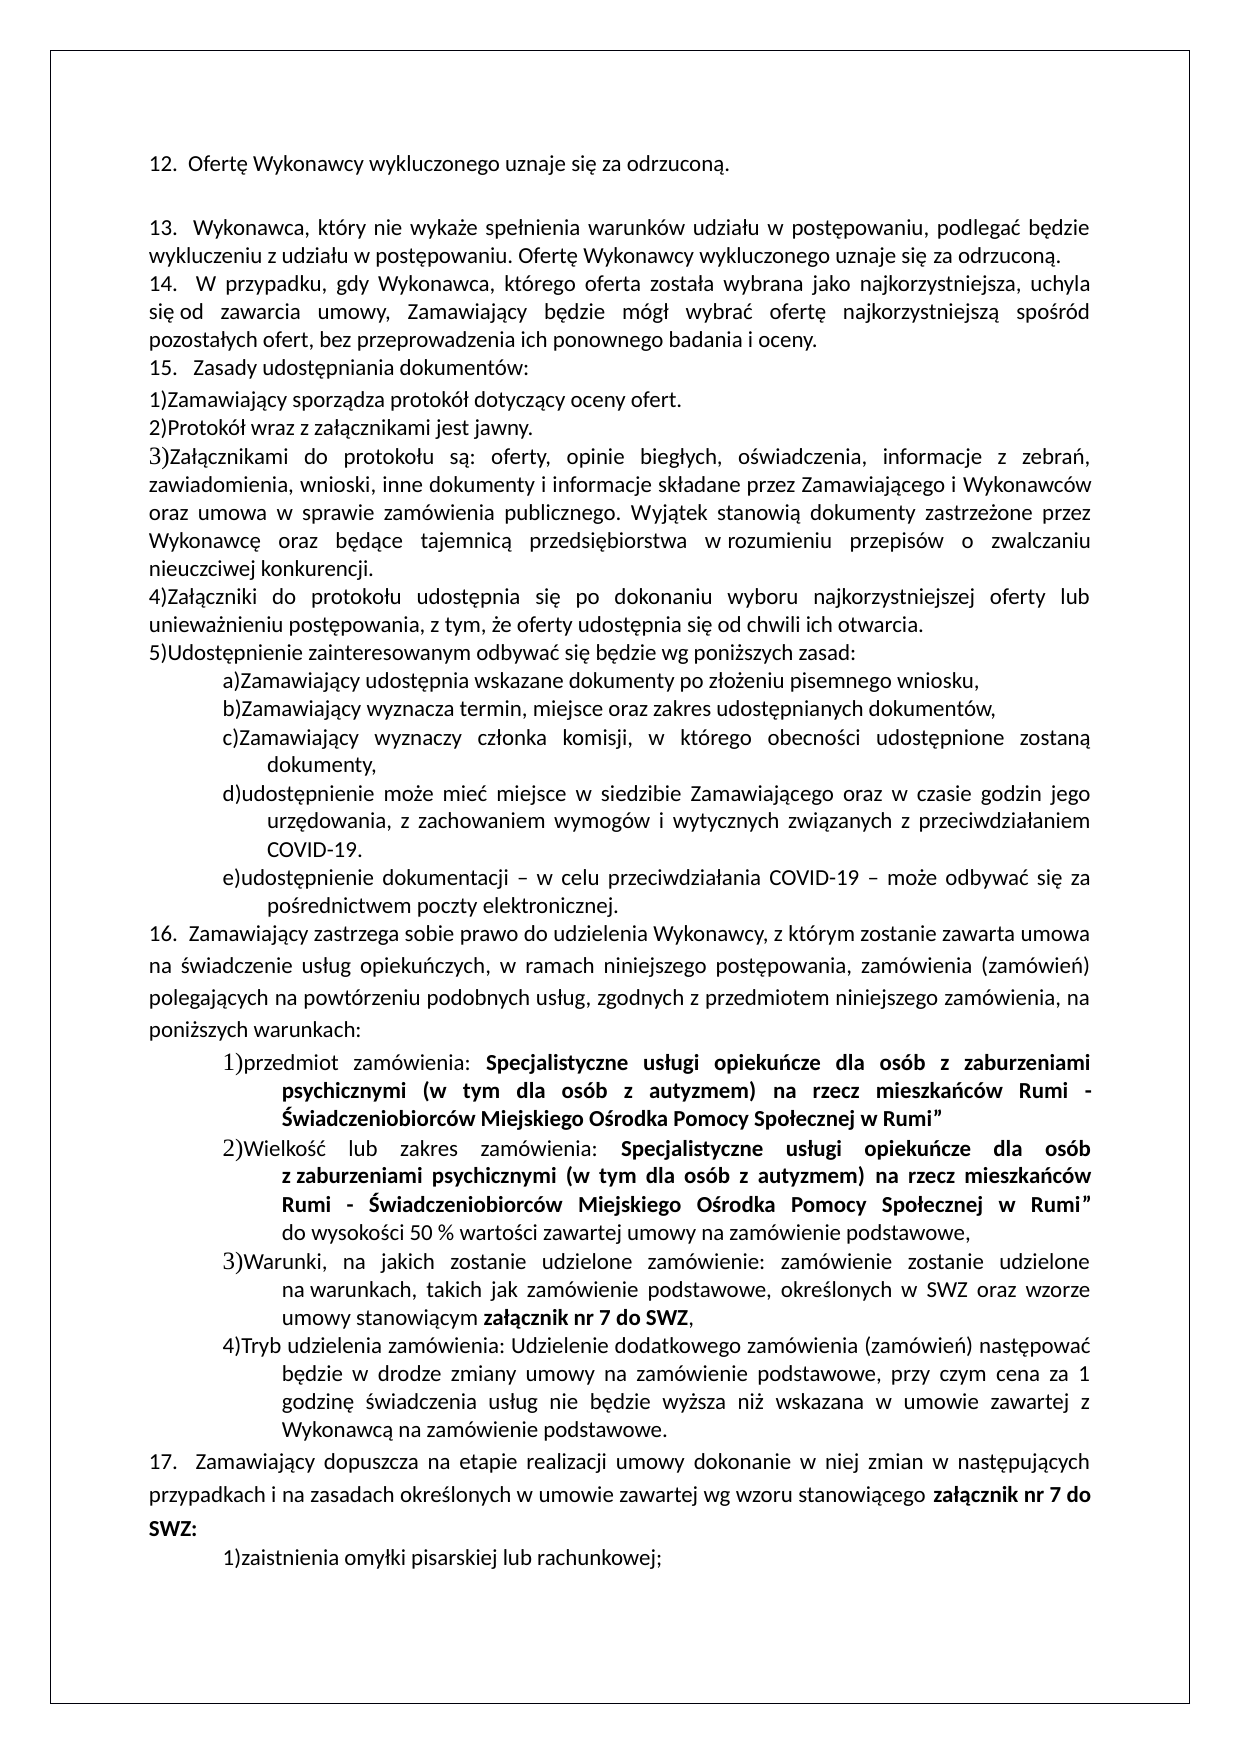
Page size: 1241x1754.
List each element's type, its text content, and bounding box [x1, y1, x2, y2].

list 14. W przypadku, gdy Wykonawca, którego oferta została wybrana jako najkorzystniejsza, uchyla się od zawarcia umowy, Zamawiający będzie mógł wybrać ofertę najkorzystniejszą spośród pozostałych ofert, bez przeprowadzenia ich ponownego badania i oceny. [149, 269, 1092, 353]
list Zamawiający wyznacza termin, miejsce oraz zakres udostępnianych dokumentów, [222, 694, 1092, 723]
text 16. Zamawiający zastrzega sobie prawo do udzielenia Wykonawcy, z którym zostanie zawarta umowa na świadczenie usług opiekuńczych, w ramach niniejszego postępowania, zamówienia (zamówień) polegających na powtórzeniu podobnych usług, zgodnych z przedmiotem niniejszego zamówienia, na poniższych warunkach: [149, 919, 1092, 1043]
list Zamawiający udostępnia wskazane dokumenty po złożeniu pisemnego wniosku, [222, 667, 1092, 694]
list 13. Wykonawca, który nie wykaże spełnienia warunków udziału w postępowaniu, podlegać będzie wykluczeniu z udziału w postępowaniu. Ofertę Wykonawcy wykluczonego uznaje się za odrzuconą. [149, 213, 1092, 269]
list zaistnienia omyłki pisarskiej lub rachunkowej; [222, 1543, 1092, 1571]
list przedmiot zamówienia: Specjalistyczne usługi opiekuńcze dla osób z zaburzeniami psychicznymi (w tym dla osób z autyzmem) na rzecz mieszkańców Rumi - Świadczeniobiorców Miejskiego Ośrodka Pomocy Społecznej w Rumi” [222, 1047, 1092, 1133]
text 17. Zamawiający dopuszcza na etapie realizacji umowy dokonanie w niej zmian w następujących przypadkach i na zasadach określonych w umowie zawartej wg wzoru stanowiącego załącznik nr 7 do SWZ: [149, 1443, 1092, 1543]
list Tryb udzielenia zamówienia: Udzielenie dodatkowego zamówienia (zamówień) następować będzie w drodze zmiany umowy na zamówienie podstawowe, przy czym cena za 1 godzinę świadczenia usług nie będzie wyższa niż wskazana w umowie zawartej z Wykonawcą na zamówienie podstawowe. [222, 1331, 1092, 1443]
list udostępnienie dokumentacji – w celu przeciwdziałania COVID-19 – może odbywać się za pośrednictwem poczty elektronicznej. [222, 863, 1092, 919]
list Zamawiający wyznaczy członka komisji, w którego obecności udostępnione zostaną dokumenty, [222, 723, 1092, 779]
list udostępnienie może mieć miejsce w siedzibie Zamawiającego oraz w czasie godzin jego urzędowania, z zachowaniem wymogów i wytycznych związanych z przeciwdziałaniem COVID-19. [222, 779, 1092, 863]
list Udostępnienie zainteresowanym odbywać się będzie wg poniższych zasad: [149, 638, 1092, 667]
text 12. Ofertę Wykonawcy wykluczonego uznaje się za odrzuconą. [149, 149, 1092, 177]
list Wielkość lub zakres zamówienia: Specjalistyczne usługi opiekuńcze dla osób z zaburzeniami psychicznymi (w tym dla osób z autyzmem) na rzecz mieszkańców Rumi - Świadczeniobiorców Miejskiego Ośrodka Pomocy Społecznej w Rumi” do wysokości 50 % wartości zawartej umowy na zamówienie podstawowe, [222, 1133, 1092, 1246]
text 15. Zasady udostępniania dokumentów: [149, 353, 1092, 381]
list Załącznikami do protokołu są: oferty, opinie biegłych, oświadczenia, informacje z zebrań, zawiadomienia, wnioski, inne dokumenty i informacje składane przez Zamawiającego i Wykonawców oraz umowa w sprawie zamówienia publicznego. Wyjątek stanowią dokumenty zastrzeżone przez Wykonawcę oraz będące tajemnicą przedsiębiorstwa w rozumieniu przepisów o zwalczaniu nieuczciwej konkurencji. [149, 441, 1092, 582]
list Załączniki do protokołu udostępnia się po dokonaniu wyboru najkorzystniejszej oferty lub unieważnieniu postępowania, z tym, że oferty udostępnia się od chwili ich otwarcia. [149, 582, 1092, 638]
list Warunki, na jakich zostanie udzielone zamówienie: zamówienie zostanie udzielone na warunkach, takich jak zamówienie podstawowe, określonych w SWZ oraz wzorze umowy stanowiącym załącznik nr 7 do SWZ, [222, 1246, 1092, 1331]
list Protokół wraz z załącznikami jest jawny. [149, 413, 1092, 441]
list Zamawiający sporządza protokół dotyczący oceny ofert. [149, 385, 1092, 413]
